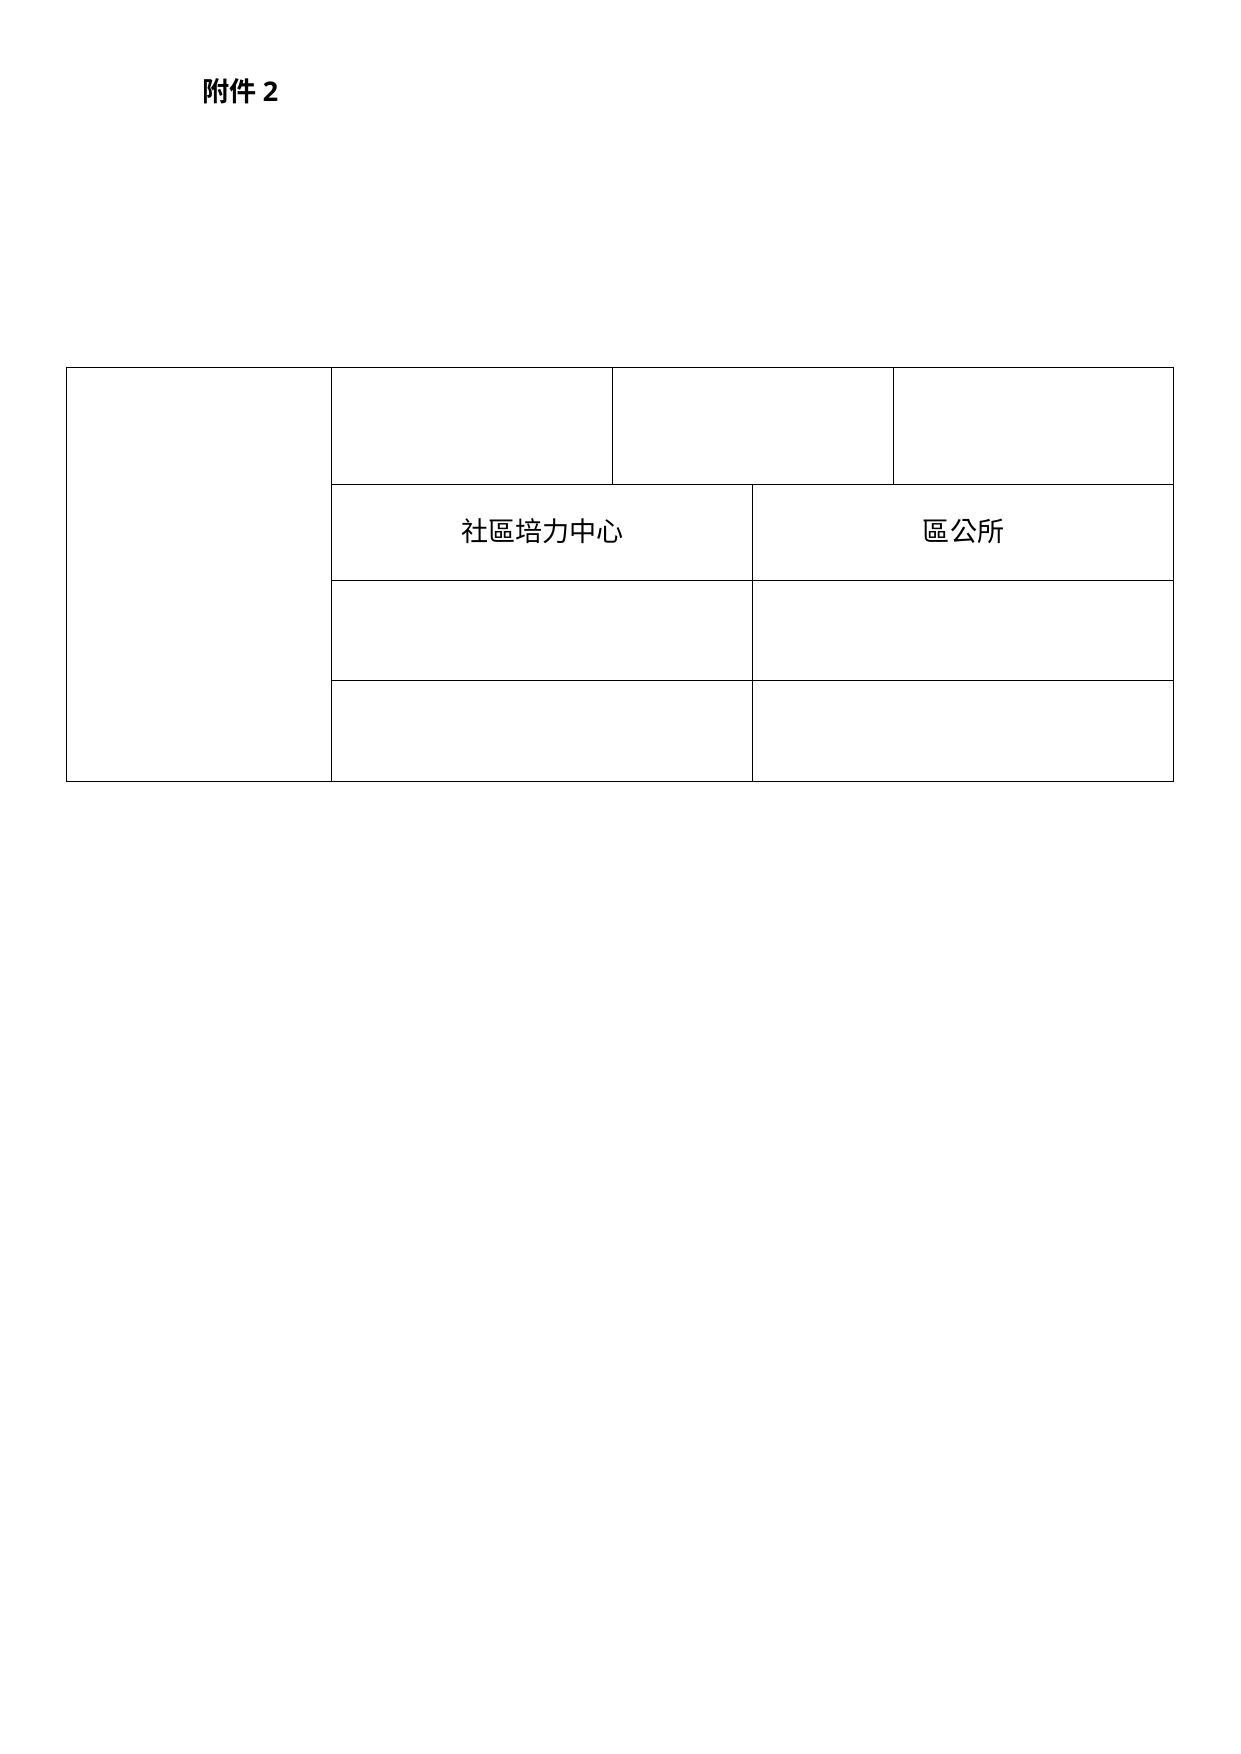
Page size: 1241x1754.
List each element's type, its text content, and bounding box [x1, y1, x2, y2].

table_cell [332, 681, 752, 781]
table_cell [332, 581, 752, 680]
table_header [67, 368, 331, 781]
table_cell [332, 368, 612, 483]
table_cell [753, 681, 1173, 781]
table_cell [753, 581, 1173, 680]
table_cell [613, 368, 893, 483]
table_cell 社區培力中心 [332, 485, 752, 580]
table_cell [894, 368, 1173, 483]
table_cell 區公所 [753, 485, 1173, 580]
